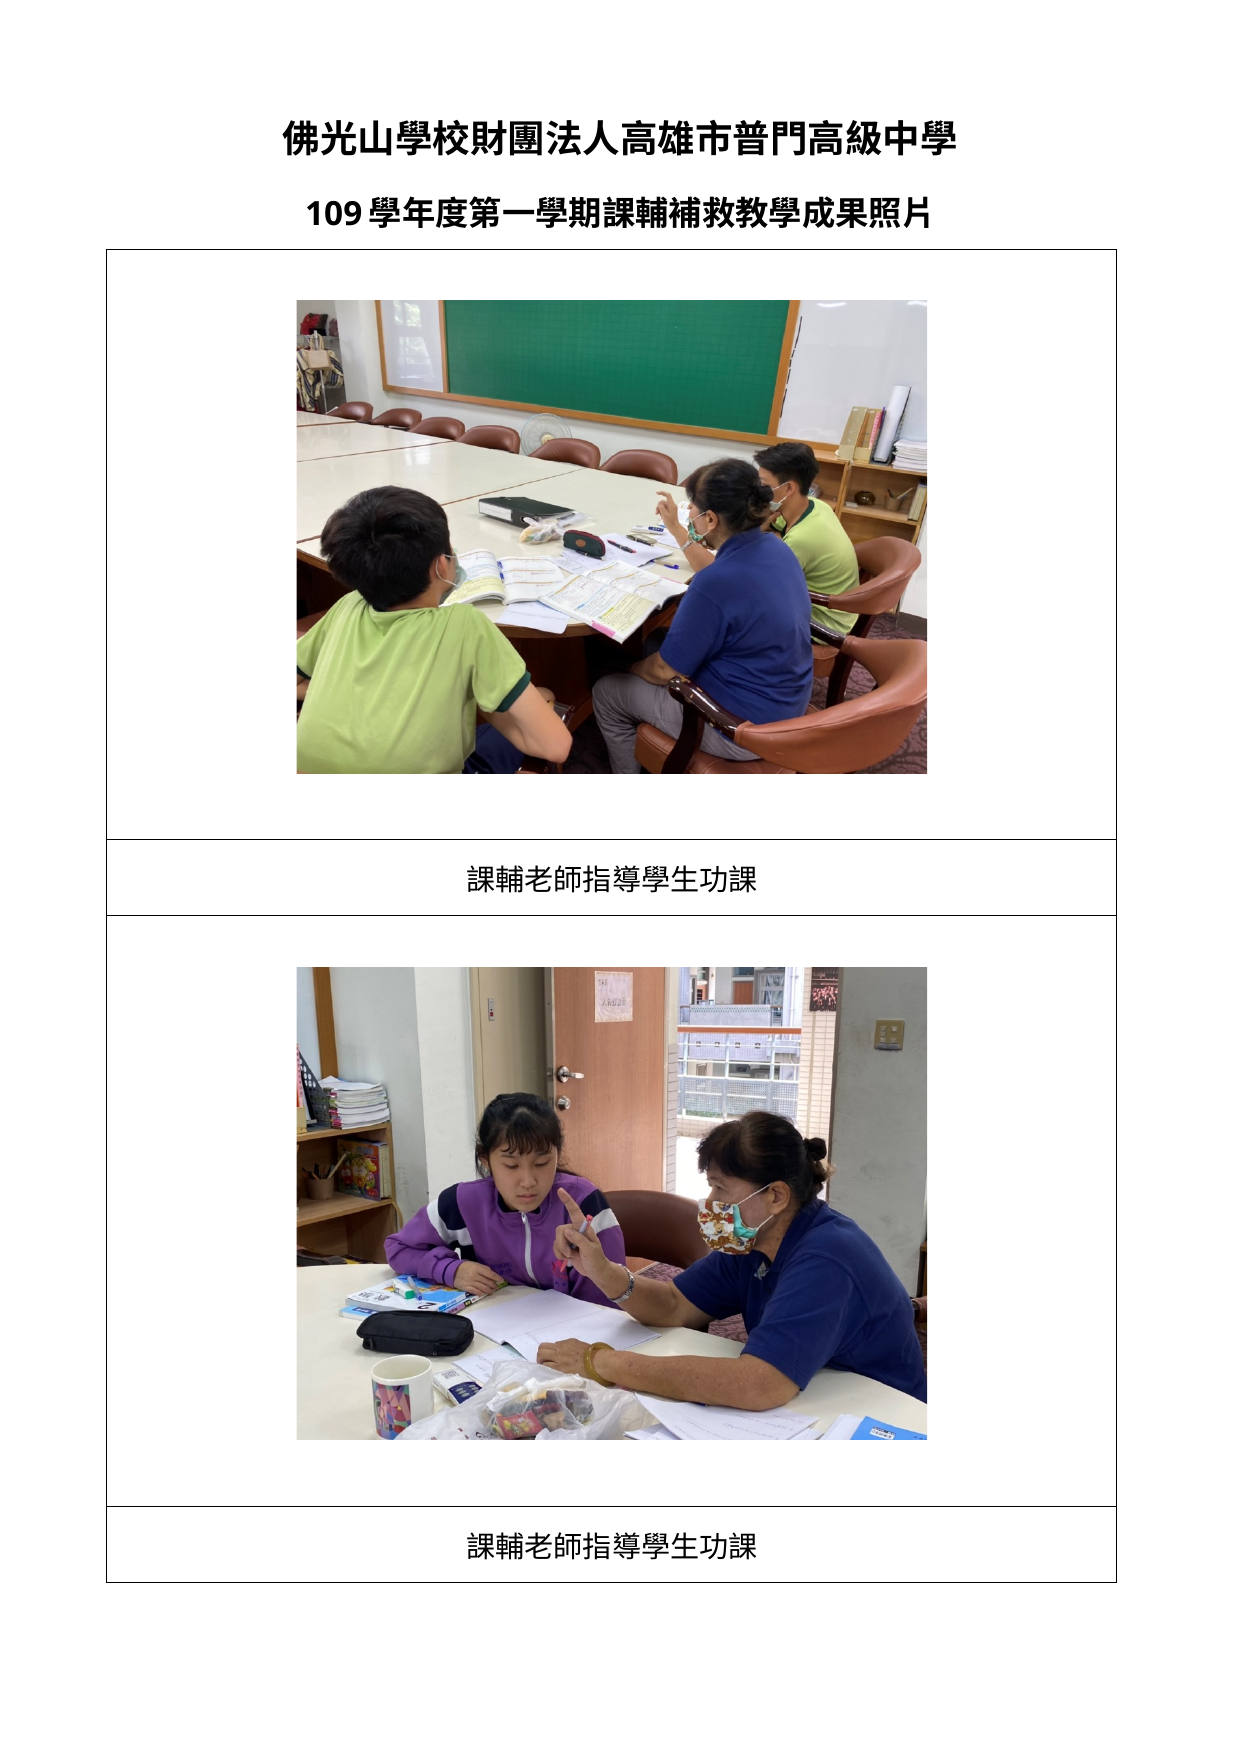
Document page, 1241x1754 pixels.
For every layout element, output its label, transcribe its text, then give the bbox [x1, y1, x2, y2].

picture [296, 967, 928, 1440]
text 佛光山學校財團法人高雄市普門高級中學 [118, 99, 1122, 174]
table_header [107, 250, 1116, 839]
picture [296, 300, 928, 774]
table_cell 課輔老師指導學生功課 [107, 1507, 1116, 1582]
table_cell [107, 916, 1116, 1506]
text 109學年度第一學期課輔補救教學成果照片 [118, 174, 1122, 249]
table_cell 課輔老師指導學生功課 [107, 840, 1116, 915]
